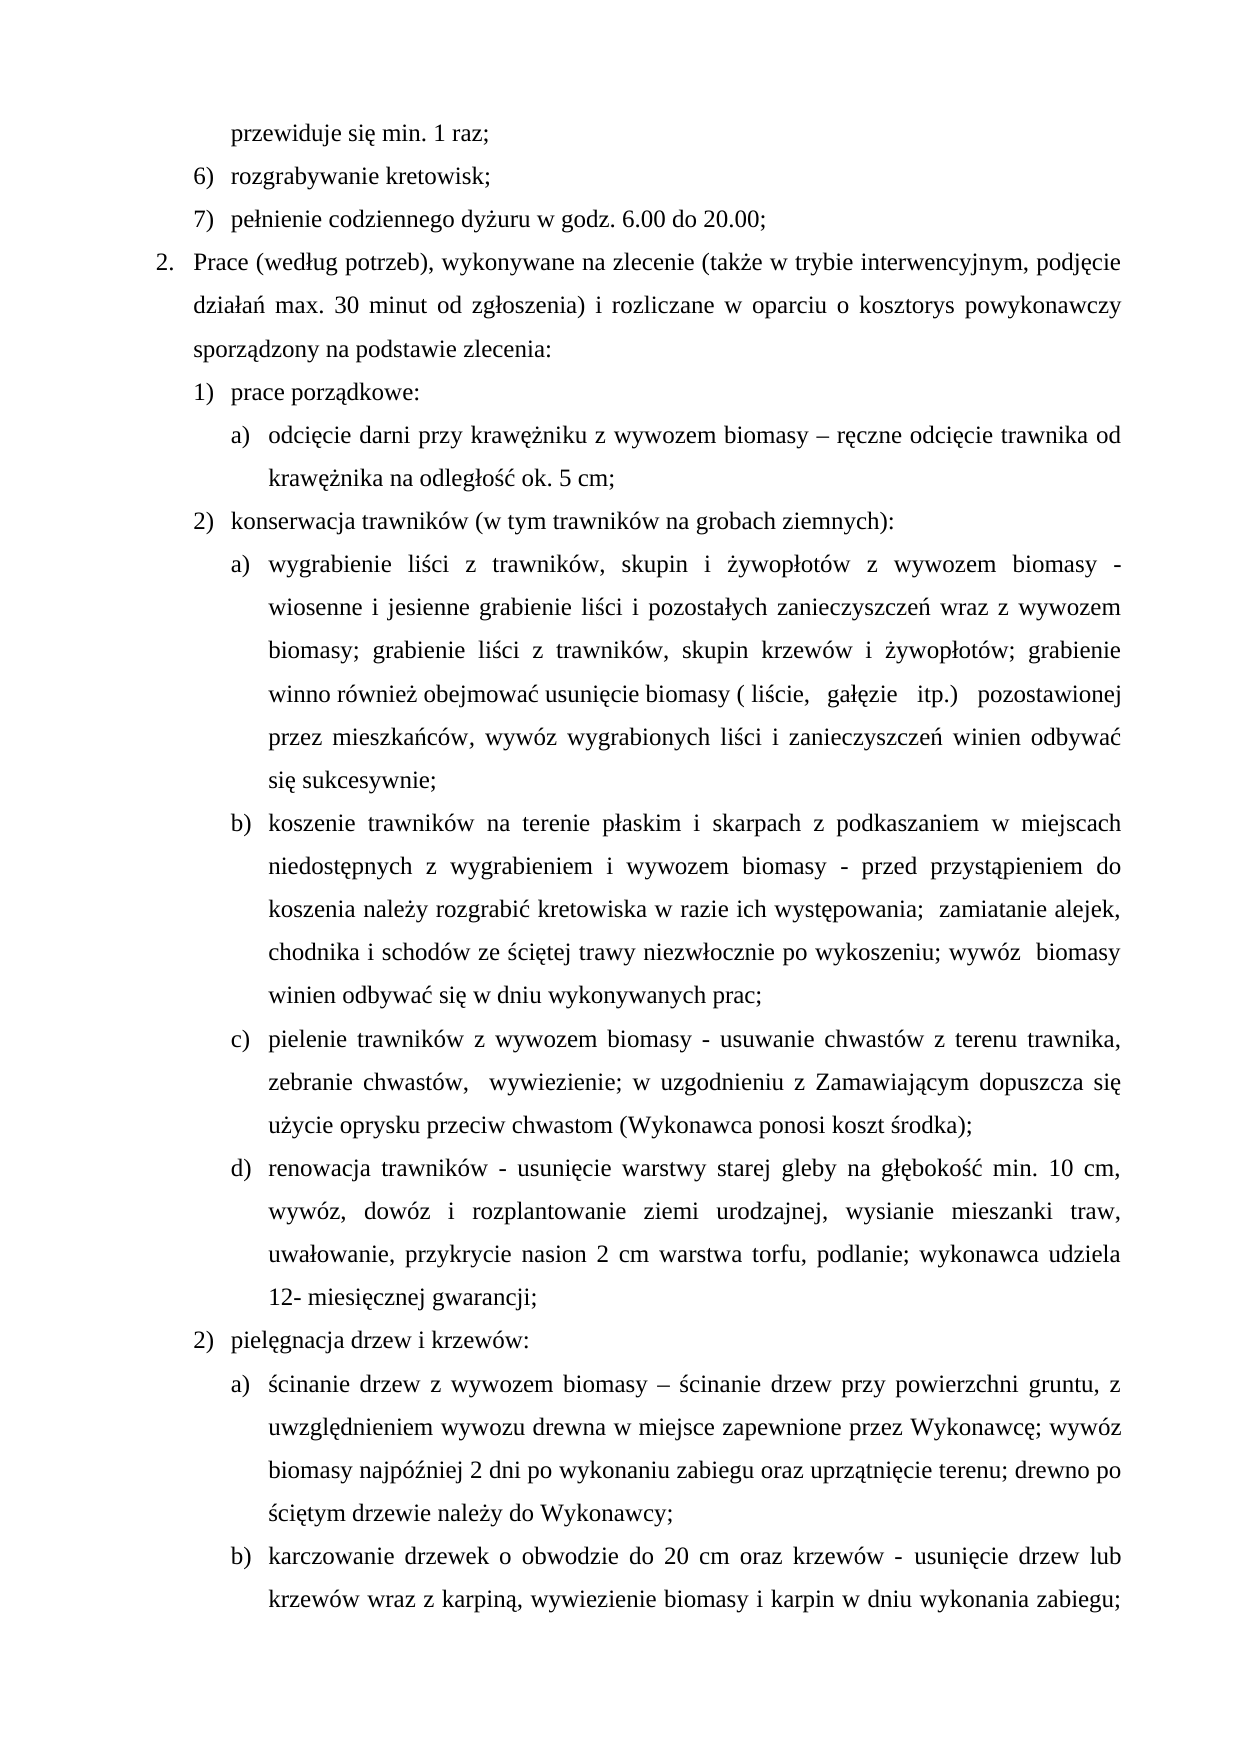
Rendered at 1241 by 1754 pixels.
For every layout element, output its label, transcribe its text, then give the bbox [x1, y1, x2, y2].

list karczowanie drzewek o obwodzie do 20 cm oraz krzewów - usunięcie drzew lub krzewów wraz z karpiną, wywiezienie biomasy i karpin w dniu wykonania zabiegu; [231, 1541, 1122, 1613]
list ścinanie drzew z wywozem biomasy – ścinanie drzew przy powierzchni gruntu, z uwzględnieniem wywozu drewna w miejsce zapewnione przez Wykonawcę; wywóz biomasy najpóźniej 2 dni po wykonaniu zabiegu oraz uprzątnięcie terenu; drewno po ściętym drzewie należy do Wykonawcy; [231, 1369, 1122, 1527]
list pielenie trawników z wywozem biomasy - usuwanie chwastów z terenu trawnika, zebranie chwastów, wywiezienie; w uzgodnieniu z Zamawiającym dopuszcza się użycie oprysku przeciw chwastom (Wykonawca ponosi koszt środka); [231, 1024, 1122, 1139]
list Prace (według potrzeb), wykonywane na zlecenie (także w trybie interwencyjnym, podjęcie działań max. 30 minut od zgłoszenia) i rozliczane w oparciu o kosztorys powykonawczy sporządzony na podstawie zlecenia: [156, 247, 1122, 362]
list prace porządkowe: [193, 377, 1122, 406]
list przewiduje się min. 1 raz; [193, 118, 1122, 147]
list rozgrabywanie kretowisk; [193, 161, 1122, 190]
list koszenie trawników na terenie płaskim i skarpach z podkaszaniem w miejscach niedostępnych z wygrabieniem i wywozem biomasy - przed przystąpieniem do koszenia należy rozgrabić kretowiska w razie ich występowania; zamiatanie alejek, chodnika i schodów ze ściętej trawy niezwłocznie po wykoszeniu; wywóz biomasy winien odbywać się w dniu wykonywanych prac; [231, 808, 1122, 1009]
list pielęgnacja drzew i krzewów: [193, 1326, 1122, 1354]
list wygrabienie liści z trawników, skupin i żywopłotów z wywozem biomasy - wiosenne i jesienne grabienie liści i pozostałych zanieczyszczeń wraz z wywozem biomasy; grabienie liści z trawników, skupin krzewów i żywopłotów; grabienie winno również obejmować usunięcie biomasy ( liście, gałęzie itp.) pozostawionej przez mieszkańców, wywóz wygrabionych liści i zanieczyszczeń winien odbywać się sukcesywnie; [231, 549, 1122, 794]
list konserwacja trawników (w tym trawników na grobach ziemnych): [193, 506, 1122, 535]
list pełnienie codziennego dyżuru w godz. 6.00 do 20.00; [193, 204, 1122, 233]
list odcięcie darni przy krawężniku z wywozem biomasy – ręczne odcięcie trawnika od krawężnika na odległość ok. 5 cm; [231, 420, 1122, 492]
list renowacja trawników - usunięcie warstwy starej gleby na głębokość min. 10 cm, wywóz, dowóz i rozplantowanie ziemi urodzajnej, wysianie mieszanki traw, uwałowanie, przykrycie nasion 2 cm warstwa torfu, podlanie; wykonawca udziela 12- miesięcznej gwarancji; [231, 1153, 1122, 1311]
